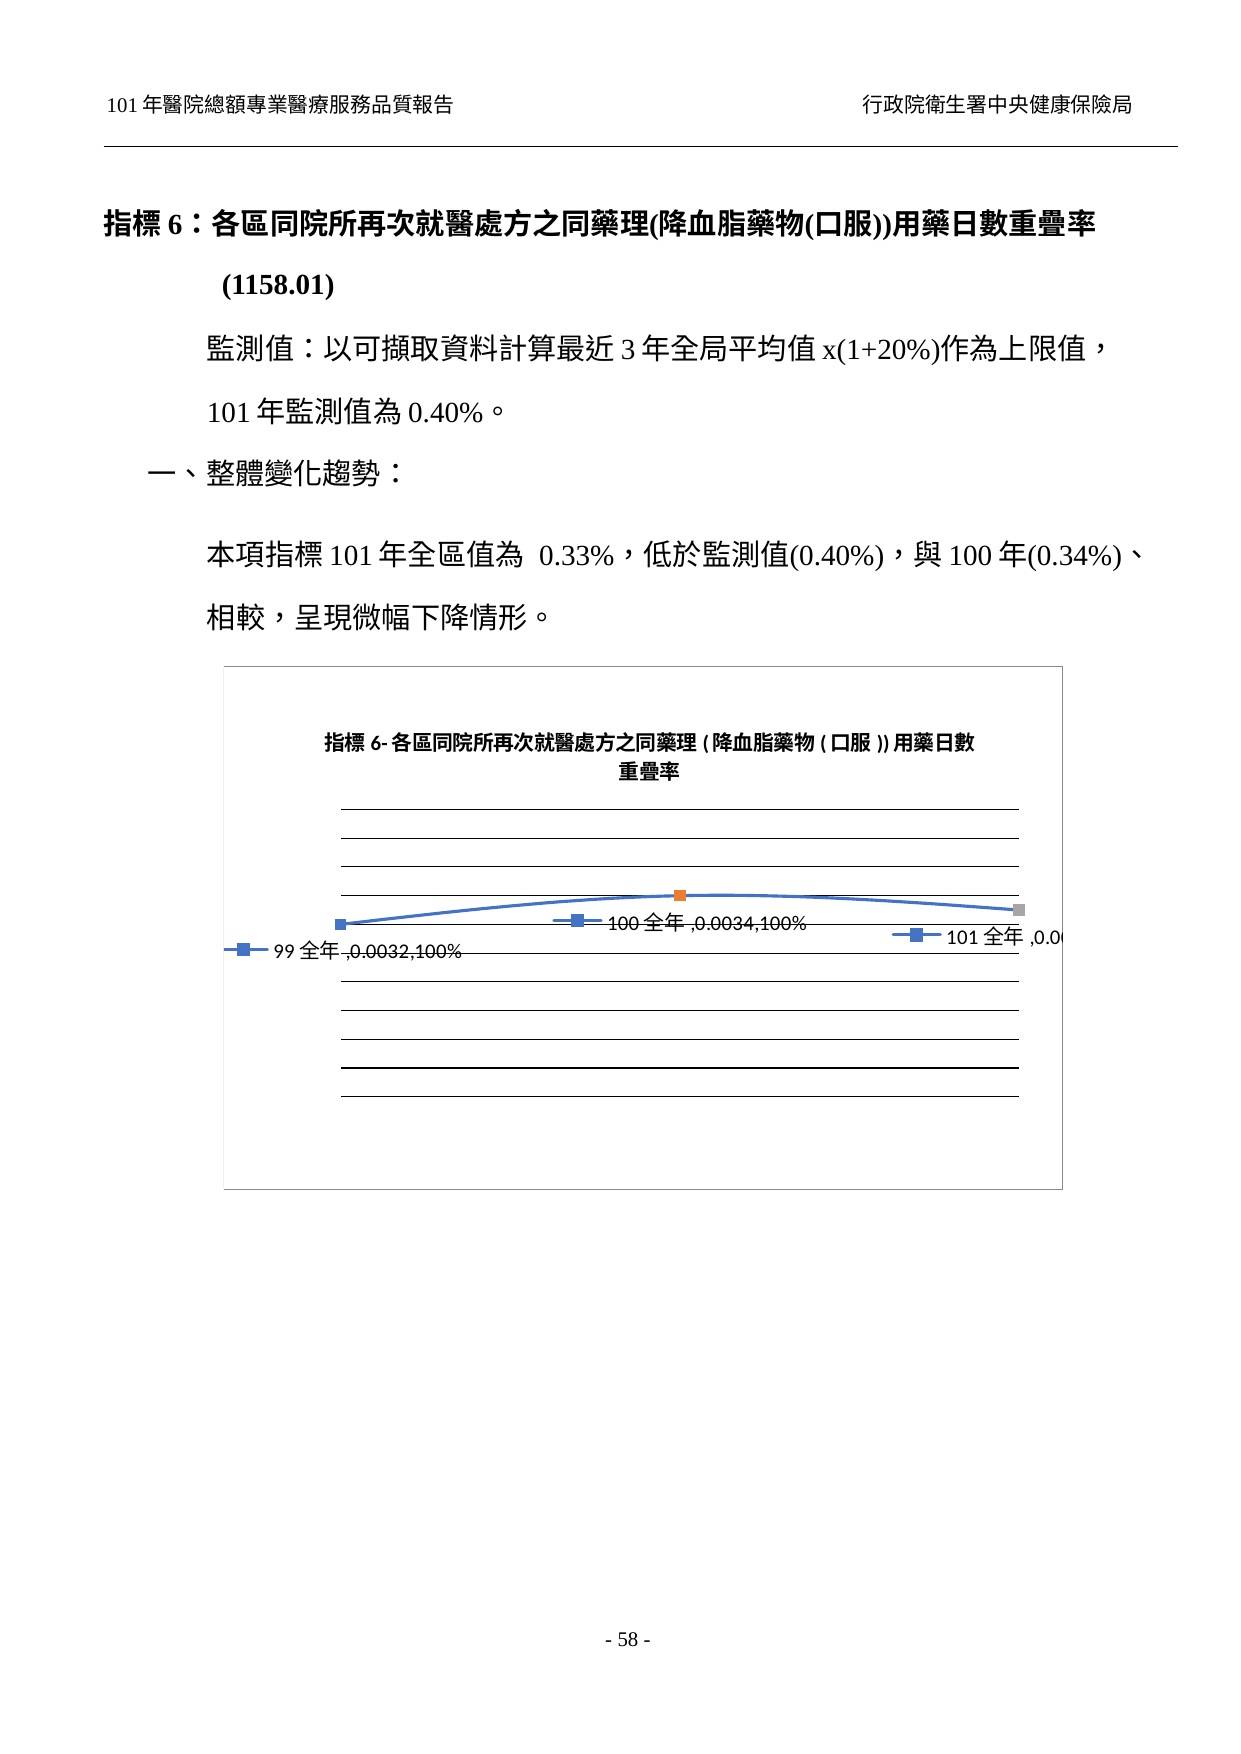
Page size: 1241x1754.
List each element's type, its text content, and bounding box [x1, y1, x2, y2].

text 監測值：以可擷取資料計算最近3年全局平均值x(1+20%)作為上限值，101年監測值為0.40%。 [206, 305, 1152, 430]
text 一、整體變化趨勢： [128, 430, 1152, 493]
text 本項指標101年全區值為 0.33%，低於監測值(0.40%)，與100年(0.34%)、相較，呈現微幅下降情形。 [206, 511, 1152, 636]
subtitle 指標6：各區同院所再次就醫處方之同藥理(降血脂藥物(口服))用藥日數重疊率(1158.01) [103, 180, 1152, 305]
